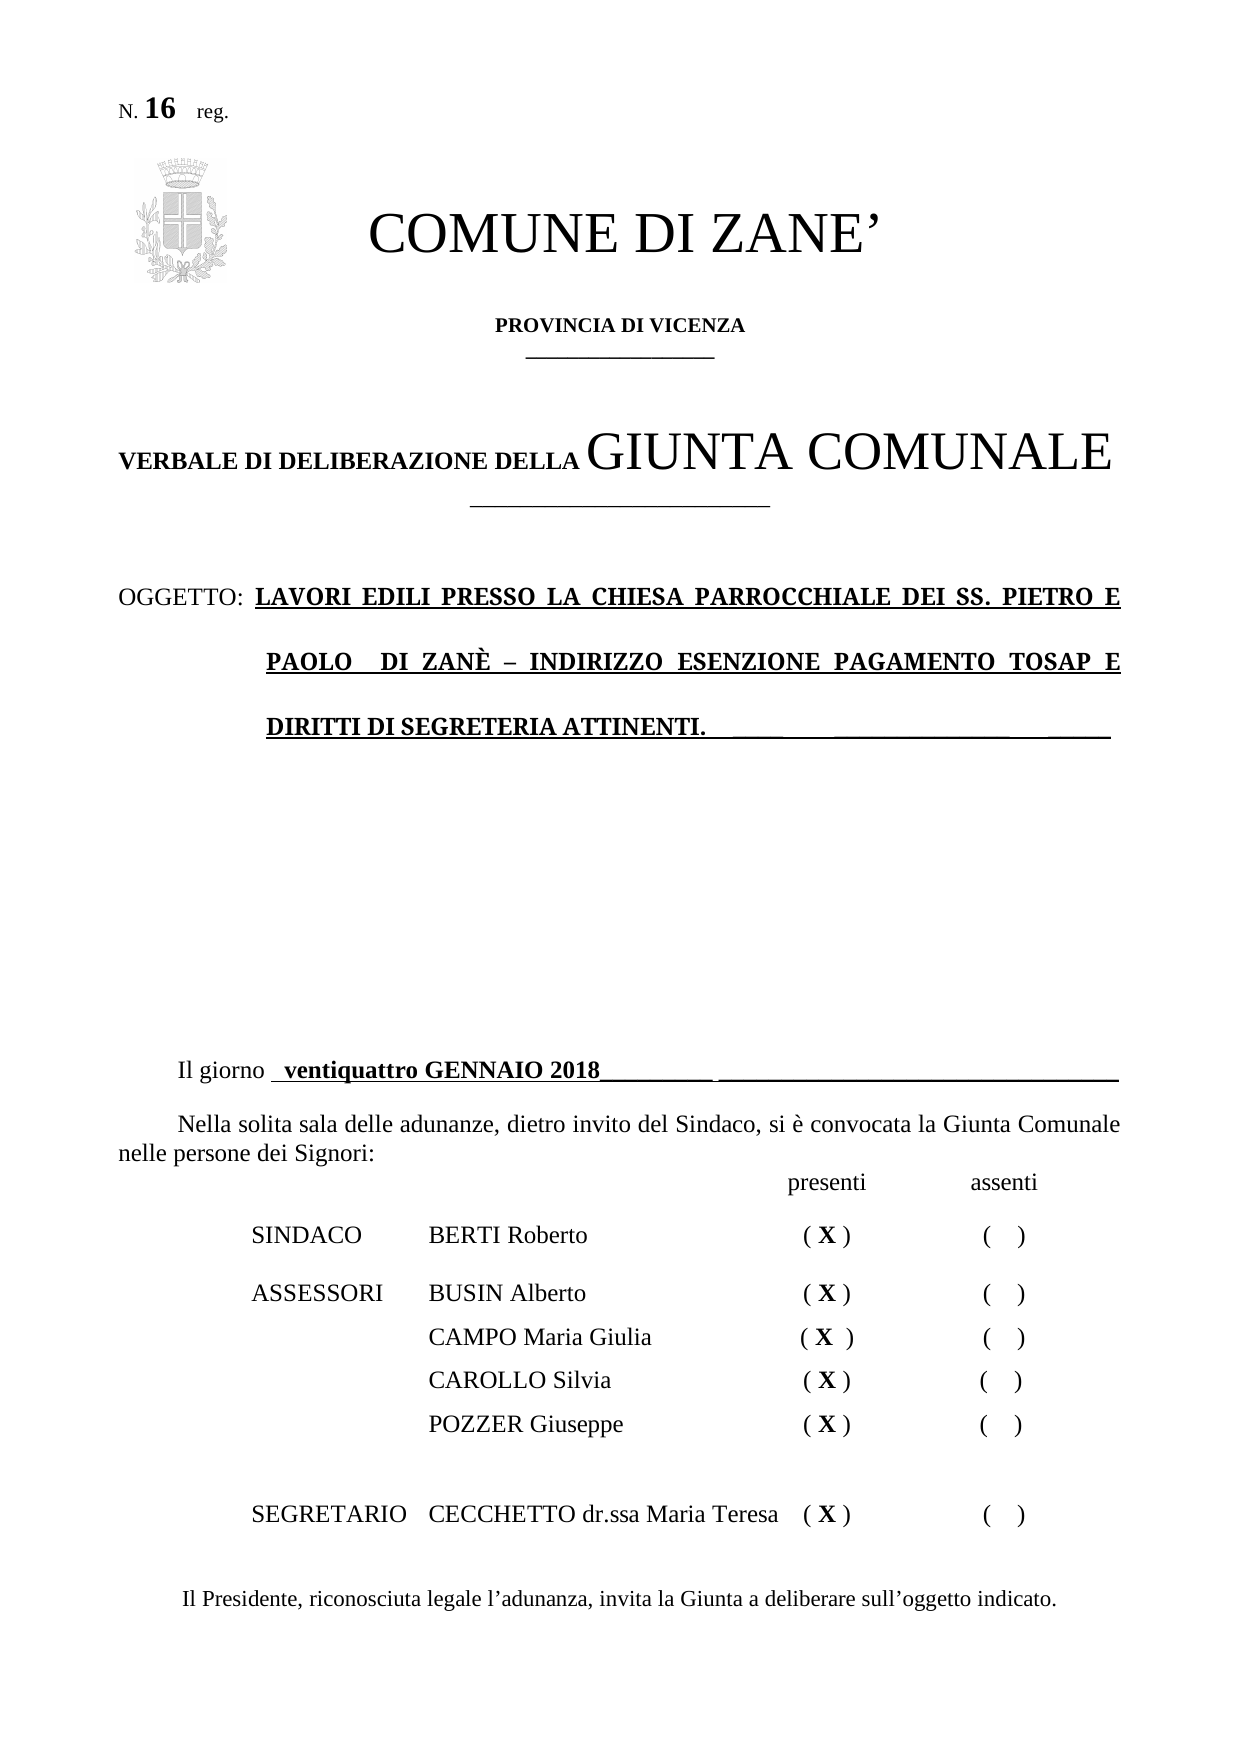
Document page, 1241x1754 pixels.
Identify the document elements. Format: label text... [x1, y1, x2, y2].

text VERBALE DI DELIBERAZIONE DELLA GIUNTA COMUNALE [118, 419, 1122, 481]
text presenti assenti [118, 1167, 1122, 1196]
text SINDACO BERTI Roberto ( X ) ( ) [118, 1220, 1122, 1249]
text POZZER Giuseppe ( X ) ( ) [118, 1408, 1122, 1438]
text CAMPO Maria Giulia ( X ) ( ) [118, 1321, 1122, 1351]
text Il Presidente, riconosciuta legale l’adunanza, invita la Giunta a deliberare sull’oggetto indicato. [118, 1585, 1122, 1612]
text Il giorno ventiquattro GENNAIO 2018_________ ________________________________ [118, 1055, 1122, 1084]
text SEGRETARIO CECCHETTO dr.ssa Maria Teresa ( X ) ( ) [118, 1499, 1122, 1528]
text __________________ [118, 337, 1122, 361]
text ________________________ [118, 481, 1122, 510]
text ASSESSORI BUSIN Alberto ( X ) ( ) [118, 1278, 1122, 1307]
text CAROLLO Silvia ( X ) ( ) [118, 1365, 1122, 1394]
text COMUNE DI ZANE’ [118, 149, 1122, 313]
text OGGETTO: LAVORI EDILI PRESSO LA CHIESA PARROCCHIALE DEI SS. PIETRO E PAOLO DI ZANÈ – INDIRIZZO ESENZIONE PAGAMENTO TOSAP E DIRITTI DI SEGRETERIA ATTINENTI. ____ ______________ _____ [118, 580, 1121, 742]
text PROVINCIA DI VICENZA [118, 313, 1122, 337]
text N. 16 reg. [118, 89, 1122, 125]
text Nella solita sala delle adunanze, dietro invito del Sindaco, si è convocata la Giunta Comunale nelle persone dei Signori: [118, 1108, 1122, 1167]
